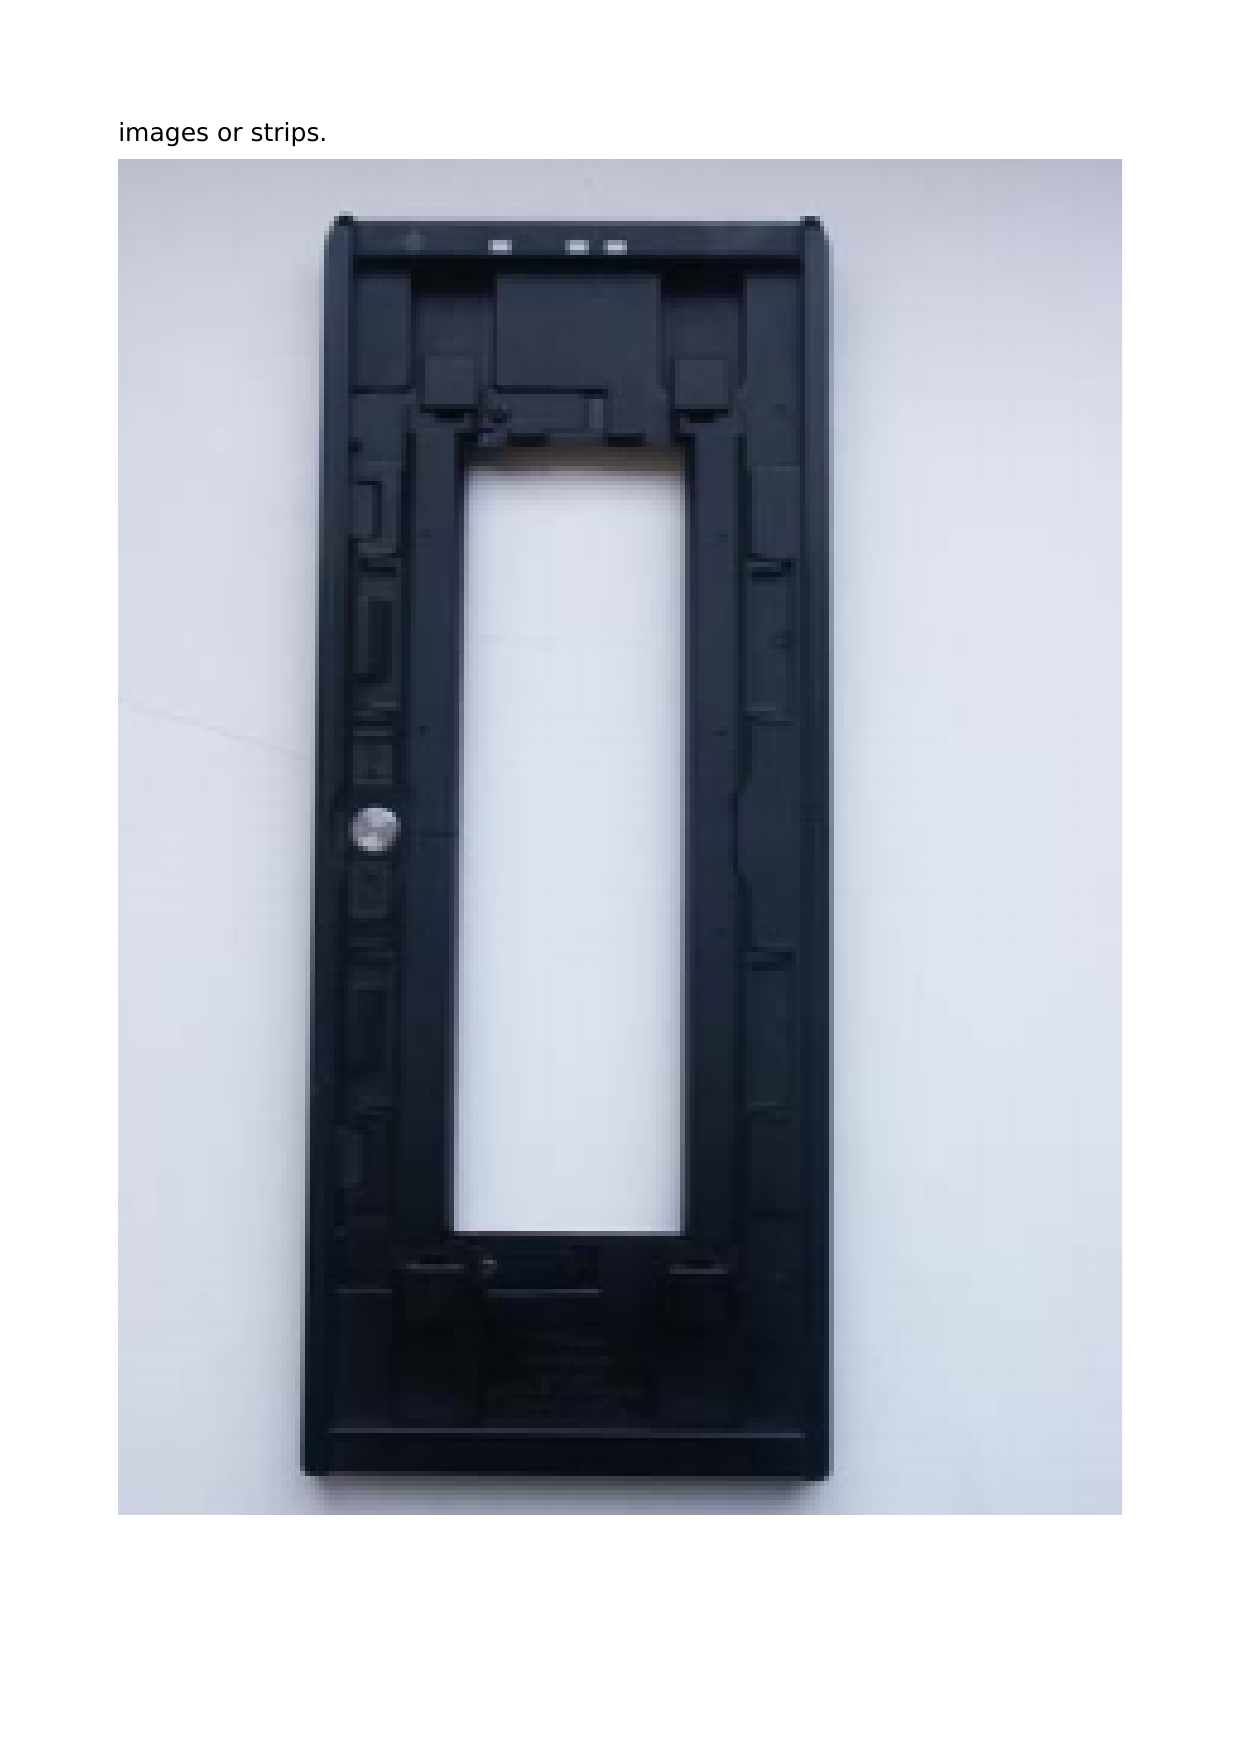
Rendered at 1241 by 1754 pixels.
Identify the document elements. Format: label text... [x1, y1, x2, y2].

text images or strips. [118, 118, 1122, 147]
picture [118, 159, 1123, 1515]
